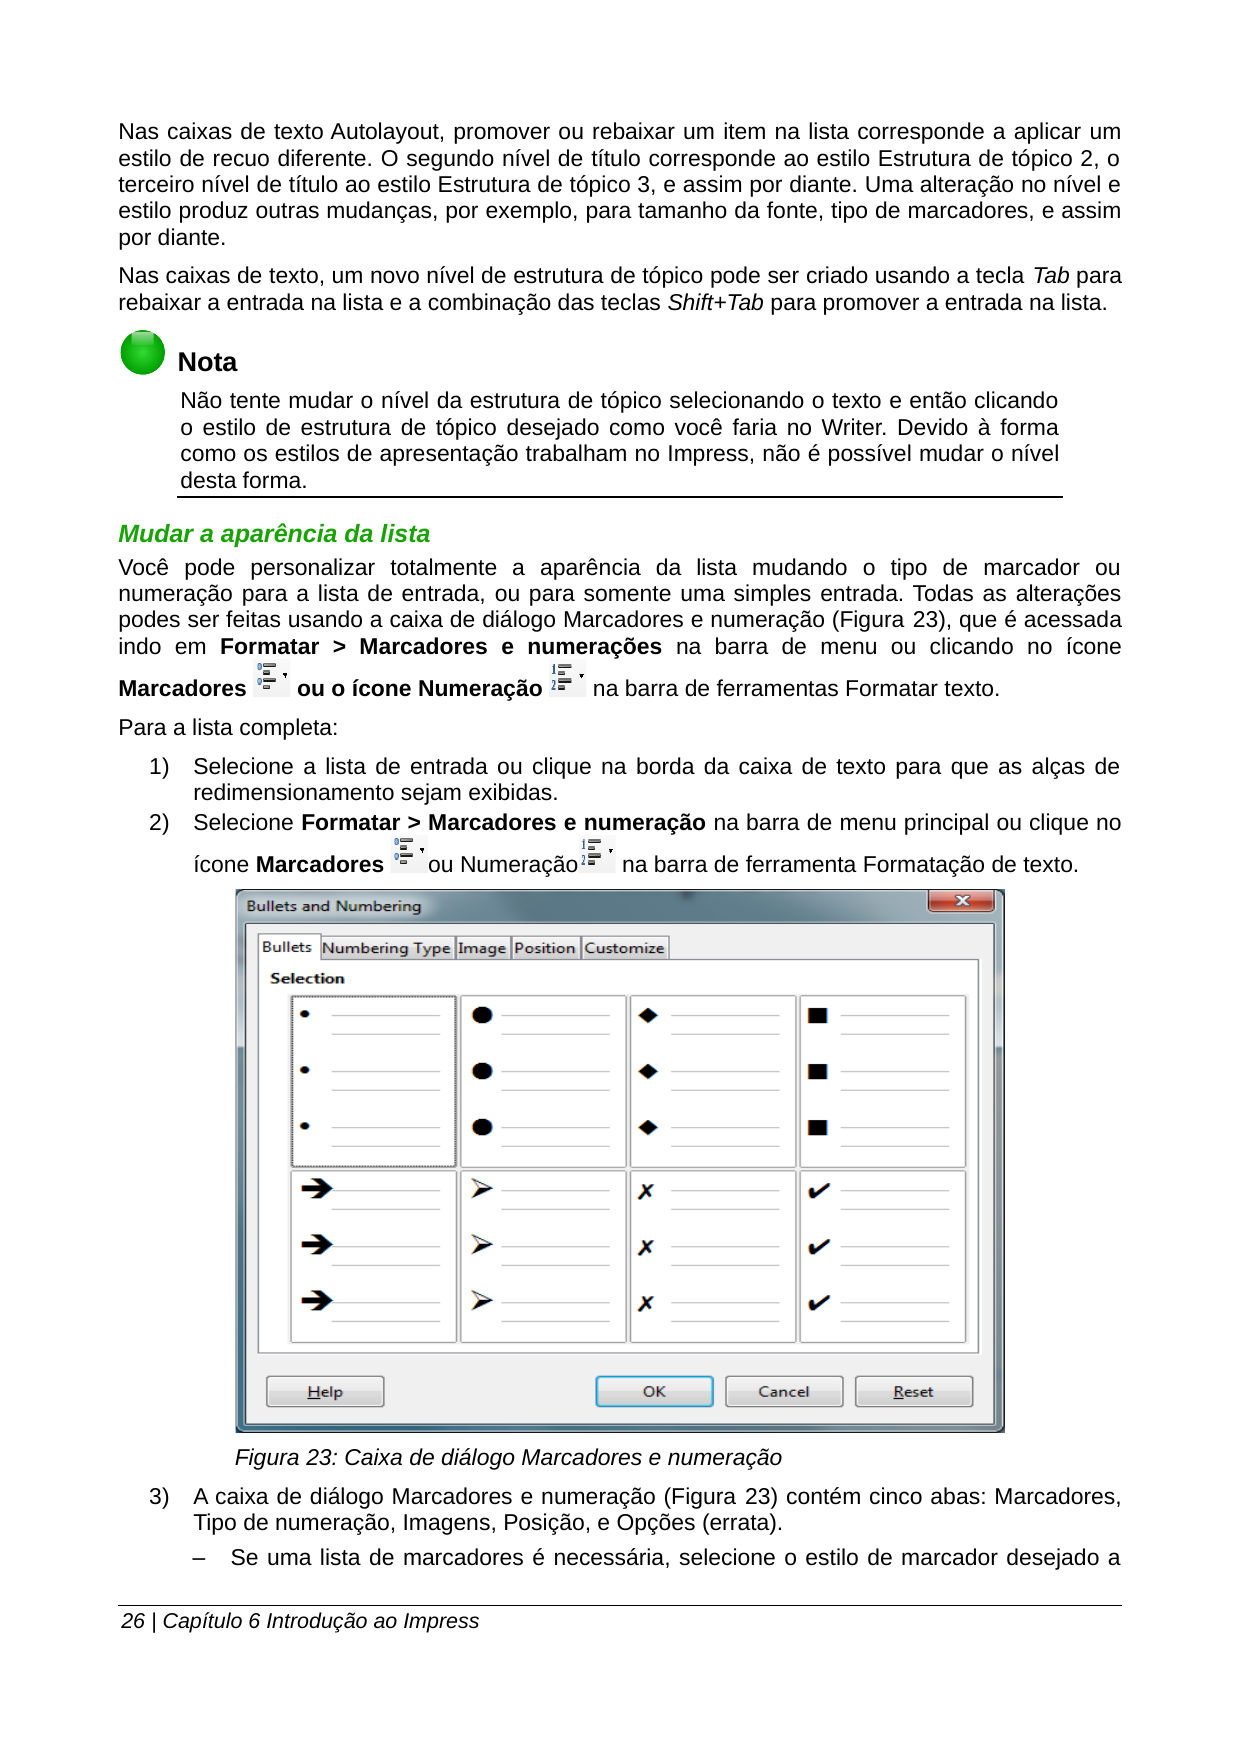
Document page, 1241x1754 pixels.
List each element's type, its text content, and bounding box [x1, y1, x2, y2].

text Nas caixas de texto Autolayout, promover ou rebaixar um item na lista corresponde a aplicar um estilo de recuo diferente. O segundo nível de título corresponde ao estilo Estrutura de tópico 2, o terceiro nível de título ao estilo Estrutura de tópico 3, e assim por diante. Uma alteração no nível e estilo produz outras mudanças, por exemplo, para tamanho da fonte, tipo de marcadores, e assim por diante. [118, 118, 1122, 250]
list Selecione Formatar > Marcadores e numeração na barra de menu principal ou clique no ícone Marcadores ou Numeração na barra de ferramenta Formatação de texto. [169, 808, 1122, 877]
subtitle Mudar a aparência da lista [118, 519, 1122, 548]
text Nas caixas de texto, um novo nível de estrutura de tópico pode ser criado usando a tecla Tab para rebaixar a entrada na lista e a combinação das teclas Shift+Tab para promover a entrada na lista. [118, 262, 1122, 315]
text Figura 23: Caixa de diálogo Marcadores e numeração [234, 1444, 1006, 1471]
text Não tente mudar o nível da estrutura de tópico selecionando o texto e então clicando o estilo de estrutura de tópico desejado como você faria no Writer. Devido à forma como os estilos de apresentação trabalham no Impress, não é possível mudar o nível desta forma. [177, 384, 1063, 496]
list Para a lista completa: [118, 714, 1122, 740]
list Selecione a lista de entrada ou clique na borda da caixa de texto para que as alças de redimensionamento sejam exibidas. [169, 753, 1122, 806]
list A caixa de diálogo Marcadores e numeração (Figura 23) contém cinco abas: Marcadores, Tipo de numeração, Imagens, Posição, e Opções (errata). [169, 1483, 1122, 1535]
picture [235, 889, 1005, 1433]
subtitle Nota [118, 328, 1122, 377]
list Se uma lista de marcadores é necessária, selecione o estilo de marcador desejado a [192, 1544, 1122, 1571]
text Você pode personalizar totalmente a aparência da lista mudando o tipo de marcador ou numeração para a lista de entrada, ou para somente uma simples entrada. Todas as alterações podes ser feitas usando a caixa de diálogo Marcadores e numeração (Figura 23), que é acessada indo em Formatar > Marcadores e numerações na barra de menu ou clicando no ícone Marcadores ou o ícone Numeração na barra de ferramentas Formatar texto. [118, 554, 1122, 701]
